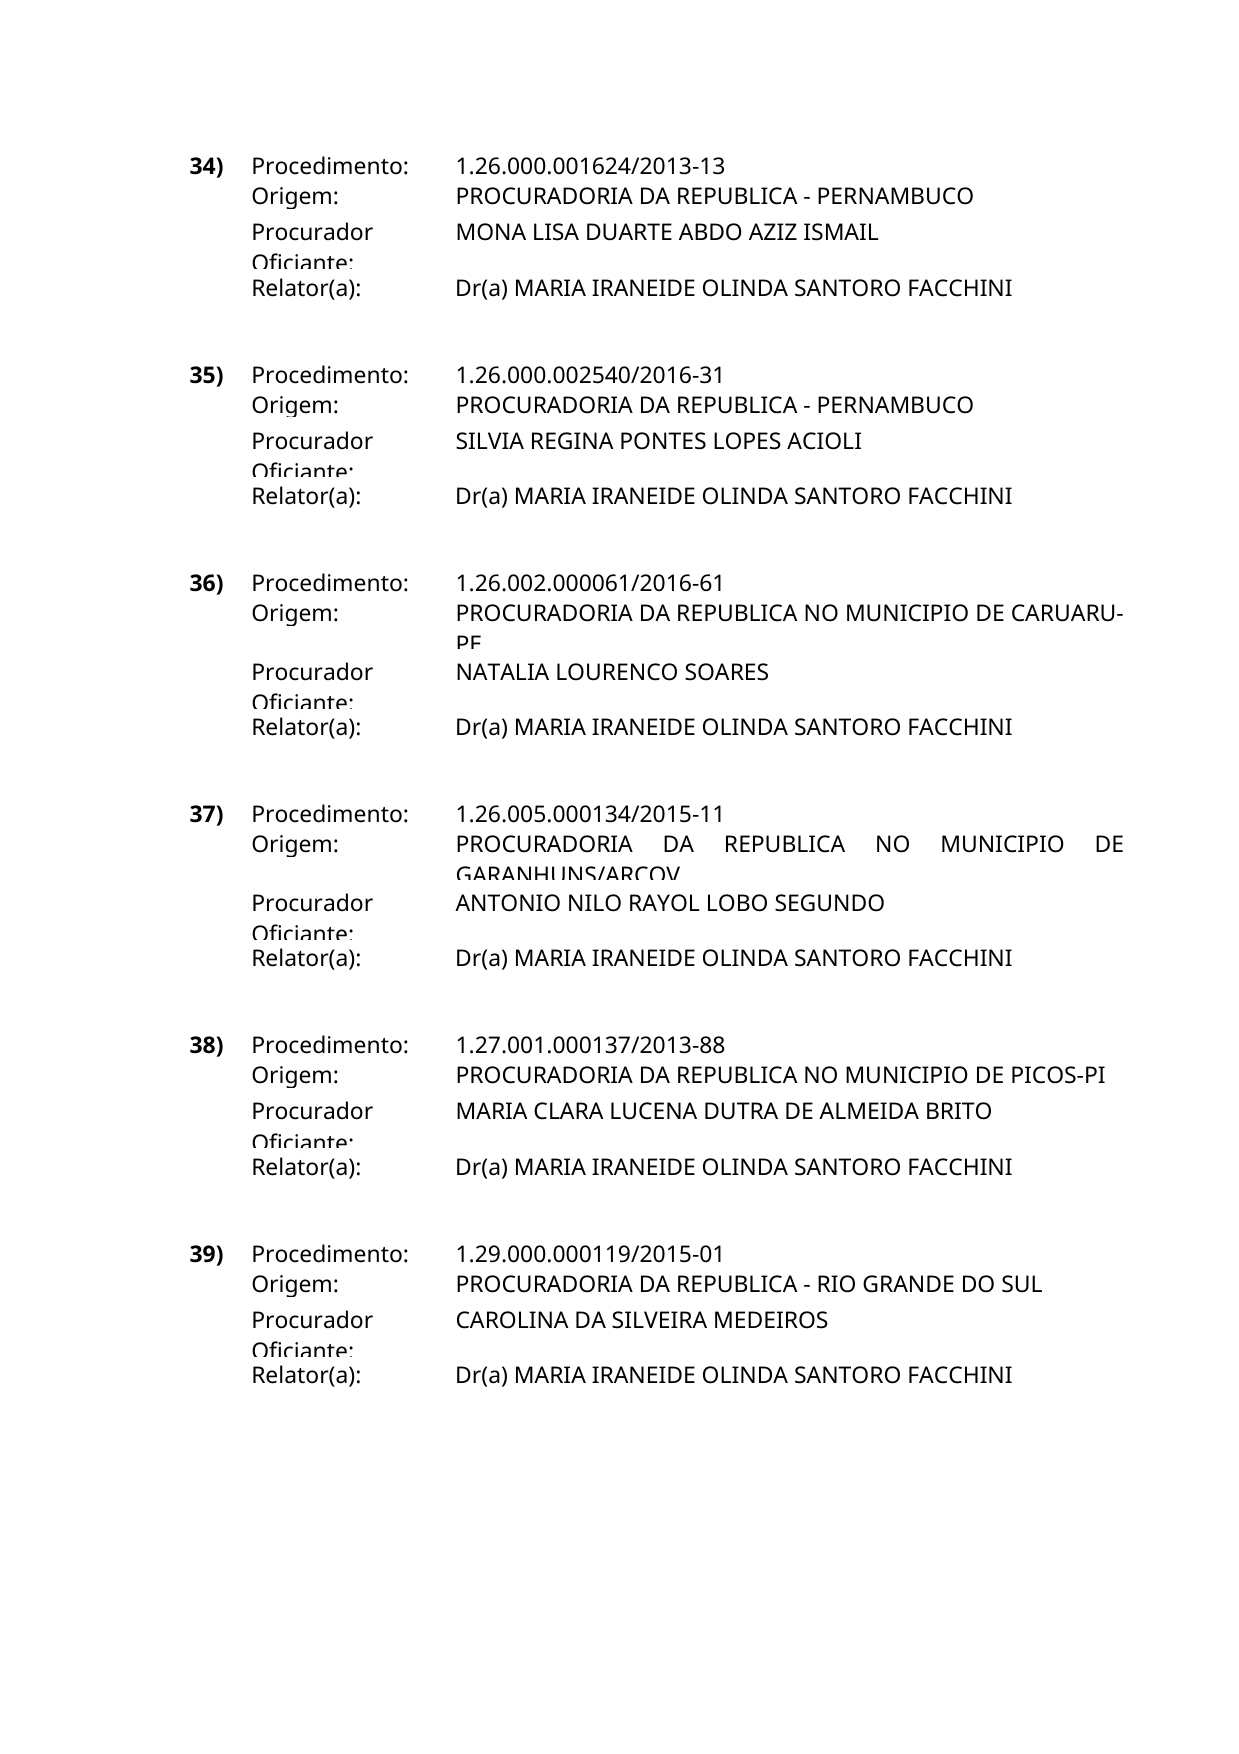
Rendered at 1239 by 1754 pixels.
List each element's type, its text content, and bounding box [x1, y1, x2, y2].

table_cell [189, 648, 251, 656]
table_cell [1125, 887, 1239, 938]
table_cell [251, 626, 455, 648]
table_cell [1125, 1359, 1239, 1389]
table_header Relator(a): [251, 1151, 455, 1179]
table_header [455, 0, 1124, 150]
table_cell [0, 1296, 189, 1304]
table_cell [189, 1304, 251, 1355]
table_cell Procurador Oficiante: [251, 425, 455, 477]
table_cell [1125, 879, 1239, 887]
table_cell [0, 216, 189, 267]
table_cell MONA LISA DUARTE ABDO AZIZ ISMAIL [455, 216, 1124, 267]
table_cell [455, 879, 1124, 887]
table_cell [189, 425, 251, 476]
table_cell [189, 942, 251, 972]
table_header Relator(a): [251, 1359, 455, 1388]
table_cell [1125, 1088, 1239, 1095]
table_cell [0, 209, 189, 216]
table_header Dr(a) MARIA IRANEIDE OLINDA SANTORO FACCHINI [455, 1359, 1122, 1388]
table_cell [1125, 216, 1239, 267]
table_cell Origem: [251, 597, 455, 626]
table_cell [0, 150, 189, 178]
table_cell [189, 626, 251, 648]
table_cell [1125, 180, 1239, 208]
table_cell [189, 417, 251, 424]
table_cell [1125, 597, 1239, 626]
table_cell PROCURADORIA DA REPUBLICA NO MUNICIPIO DE GARANHUNS/ARCOV. [455, 828, 1124, 879]
table_cell [1125, 389, 1239, 417]
table_cell [189, 656, 251, 707]
table_cell [1125, 417, 1239, 424]
table_cell [1125, 567, 1239, 596]
table_cell 1.29.000.000119/2015-01 [455, 1238, 1124, 1266]
table_header Relator(a): [251, 272, 455, 300]
table_cell [0, 180, 189, 208]
table_cell 34) [189, 150, 251, 178]
table_cell Procurador Oficiante: [251, 1304, 455, 1356]
table_cell 1.26.000.002540/2016-31 [455, 359, 1124, 387]
table_cell [189, 216, 251, 267]
table_cell [0, 626, 189, 648]
table_cell NATALIA LOURENCO SOARES [455, 656, 1124, 707]
table_cell [1125, 272, 1239, 302]
table_header Dr(a) MARIA IRANEIDE OLINDA SANTORO FACCHINI [455, 942, 1122, 971]
table_cell 39) [189, 1238, 251, 1266]
table_cell 37) [189, 798, 251, 827]
table_cell [1125, 656, 1239, 707]
table_cell [1125, 1095, 1239, 1146]
table_header Dr(a) MARIA IRANEIDE OLINDA SANTORO FACCHINI [455, 1151, 1122, 1179]
table_cell PROCURADORIA DA REPUBLICA NO MUNICIPIO DE CARUARU-PE [455, 597, 1124, 648]
table_cell [251, 648, 455, 656]
table_cell [1125, 1296, 1239, 1304]
table_cell [189, 389, 251, 417]
table_cell [251, 209, 455, 216]
table_cell [0, 1095, 189, 1146]
table_cell [251, 510, 455, 567]
table_cell [189, 1088, 251, 1095]
table_cell [455, 417, 1124, 424]
table_cell 38) [189, 1029, 251, 1058]
table_cell [1125, 626, 1239, 648]
table_cell [0, 359, 189, 387]
table_cell 1.26.005.000134/2015-11 [455, 798, 1124, 827]
table_cell [1125, 302, 1239, 358]
table_cell [189, 209, 251, 216]
table_cell [1125, 1151, 1239, 1181]
table_header Relator(a): [251, 480, 455, 509]
table_cell [251, 302, 455, 358]
table_cell Origem: [251, 1059, 455, 1088]
table_cell [189, 741, 251, 798]
table_cell [189, 1359, 251, 1389]
table_cell [189, 1296, 251, 1304]
table_cell [0, 1151, 189, 1181]
table_cell [1125, 1181, 1239, 1238]
table_cell [0, 741, 189, 798]
table_cell [0, 879, 189, 887]
table_cell Origem: [251, 1268, 455, 1296]
table_cell [0, 1304, 189, 1355]
table_header [189, 0, 251, 150]
table_cell Procedimento: [251, 150, 455, 178]
table_cell [0, 417, 189, 424]
table_cell [0, 302, 189, 358]
table_header Dr(a) MARIA IRANEIDE OLINDA SANTORO FACCHINI [455, 711, 1122, 740]
table_cell [1125, 150, 1239, 178]
table_cell Origem: [251, 180, 455, 208]
table_cell Procedimento: [251, 798, 455, 827]
table_cell [0, 828, 189, 857]
table_header Relator(a): [251, 942, 455, 971]
table_cell SILVIA REGINA PONTES LOPES ACIOLI [455, 425, 1124, 476]
table_cell [0, 887, 189, 938]
table_cell PROCURADORIA DA REPUBLICA - RIO GRANDE DO SUL [455, 1268, 1124, 1296]
table_cell [1125, 480, 1239, 510]
table_cell [251, 857, 455, 879]
table_cell [189, 180, 251, 208]
table_cell [251, 1181, 455, 1238]
table_cell [0, 857, 189, 879]
table_cell 35) [189, 359, 251, 387]
table_cell [0, 972, 189, 1029]
table_cell [1125, 857, 1239, 879]
table_cell [189, 711, 251, 741]
table_cell [189, 828, 251, 857]
table_cell Procurador Oficiante: [251, 656, 455, 708]
table_cell [1125, 711, 1239, 741]
table_cell [1125, 359, 1239, 387]
table_cell [0, 389, 189, 417]
table_header [0, 0, 189, 150]
table_cell [455, 972, 1124, 1029]
table_cell [1125, 1238, 1239, 1266]
table_cell [0, 798, 189, 827]
table_cell [251, 879, 455, 887]
table_cell [455, 1296, 1124, 1304]
table_cell [1125, 510, 1239, 567]
table_cell MARIA CLARA LUCENA DUTRA DE ALMEIDA BRITO [455, 1095, 1124, 1146]
table_header [1125, 0, 1239, 150]
table_cell [0, 1088, 189, 1095]
table_cell 1.27.001.000137/2013-88 [455, 1029, 1124, 1058]
table_cell [0, 272, 189, 302]
table_cell [189, 510, 251, 567]
table_cell [189, 1268, 251, 1296]
table_cell 1.26.000.001624/2013-13 [455, 150, 1124, 178]
table_cell [1125, 828, 1239, 857]
table_cell [0, 1238, 189, 1266]
table_cell [1125, 1059, 1239, 1088]
table_cell [189, 972, 251, 1029]
table_cell Procedimento: [251, 567, 455, 596]
table_header Relator(a): [251, 711, 455, 740]
table_cell [0, 1059, 189, 1088]
table_cell Procedimento: [251, 359, 455, 387]
table_cell [0, 711, 189, 741]
table_cell [455, 1181, 1124, 1238]
table_cell [0, 656, 189, 707]
table_cell [1125, 209, 1239, 216]
table_cell [455, 510, 1124, 567]
table_cell [0, 425, 189, 476]
table_cell [189, 1181, 251, 1238]
table_cell [251, 1088, 455, 1095]
table_cell 1.26.002.000061/2016-61 [455, 567, 1124, 596]
table_cell [1125, 1029, 1239, 1058]
table_cell [1125, 1268, 1239, 1296]
table_cell [1125, 972, 1239, 1029]
table_cell [189, 879, 251, 887]
table_cell Procedimento: [251, 1029, 455, 1058]
table_cell [1125, 648, 1239, 656]
table_cell [0, 480, 189, 510]
table_cell [189, 480, 251, 510]
table_cell [455, 1088, 1124, 1095]
table_cell [251, 417, 455, 424]
table_cell [189, 1095, 251, 1146]
table_cell ANTONIO NILO RAYOL LOBO SEGUNDO [455, 887, 1124, 938]
table_cell Procedimento: [251, 1238, 455, 1266]
table_cell [1125, 798, 1239, 827]
table_cell [1125, 1304, 1239, 1355]
table_cell Origem: [251, 389, 455, 417]
table_cell [189, 1059, 251, 1088]
table_cell [0, 567, 189, 596]
table_cell [251, 972, 455, 1029]
table_cell PROCURADORIA DA REPUBLICA - PERNAMBUCO [455, 389, 1124, 417]
table_cell 36) [189, 567, 251, 596]
table_cell [189, 302, 251, 358]
table_header Dr(a) MARIA IRANEIDE OLINDA SANTORO FACCHINI [455, 272, 1122, 300]
table_cell [189, 857, 251, 879]
table_cell [0, 510, 189, 567]
table_cell [455, 209, 1124, 216]
table_cell [251, 741, 455, 798]
table_cell [189, 272, 251, 302]
table_cell [251, 1296, 455, 1304]
table_cell Procurador Oficiante: [251, 216, 455, 268]
table_cell [0, 1181, 189, 1238]
table_cell [0, 648, 189, 656]
table_cell [1125, 741, 1239, 798]
table_cell [0, 1268, 189, 1296]
table_cell PROCURADORIA DA REPUBLICA NO MUNICIPIO DE PICOS-PI [455, 1059, 1124, 1088]
table_header [251, 0, 455, 150]
table_cell PROCURADORIA DA REPUBLICA - PERNAMBUCO [455, 180, 1124, 208]
table_cell [189, 1151, 251, 1181]
table_cell [0, 597, 189, 626]
table_cell [189, 597, 251, 626]
table_cell [189, 887, 251, 938]
table_cell Procurador Oficiante: [251, 887, 455, 939]
table_cell [455, 648, 1124, 656]
table_cell [1125, 425, 1239, 476]
table_cell [455, 741, 1124, 798]
table_cell Procurador Oficiante: [251, 1095, 455, 1148]
table_cell [0, 1029, 189, 1058]
table_cell CAROLINA DA SILVEIRA MEDEIROS [455, 1304, 1124, 1355]
table_cell [1125, 942, 1239, 972]
table_cell Origem: [251, 828, 455, 857]
table_cell [0, 1359, 189, 1389]
table_header Dr(a) MARIA IRANEIDE OLINDA SANTORO FACCHINI [455, 480, 1122, 509]
table_cell [0, 942, 189, 972]
table_cell [455, 302, 1124, 358]
